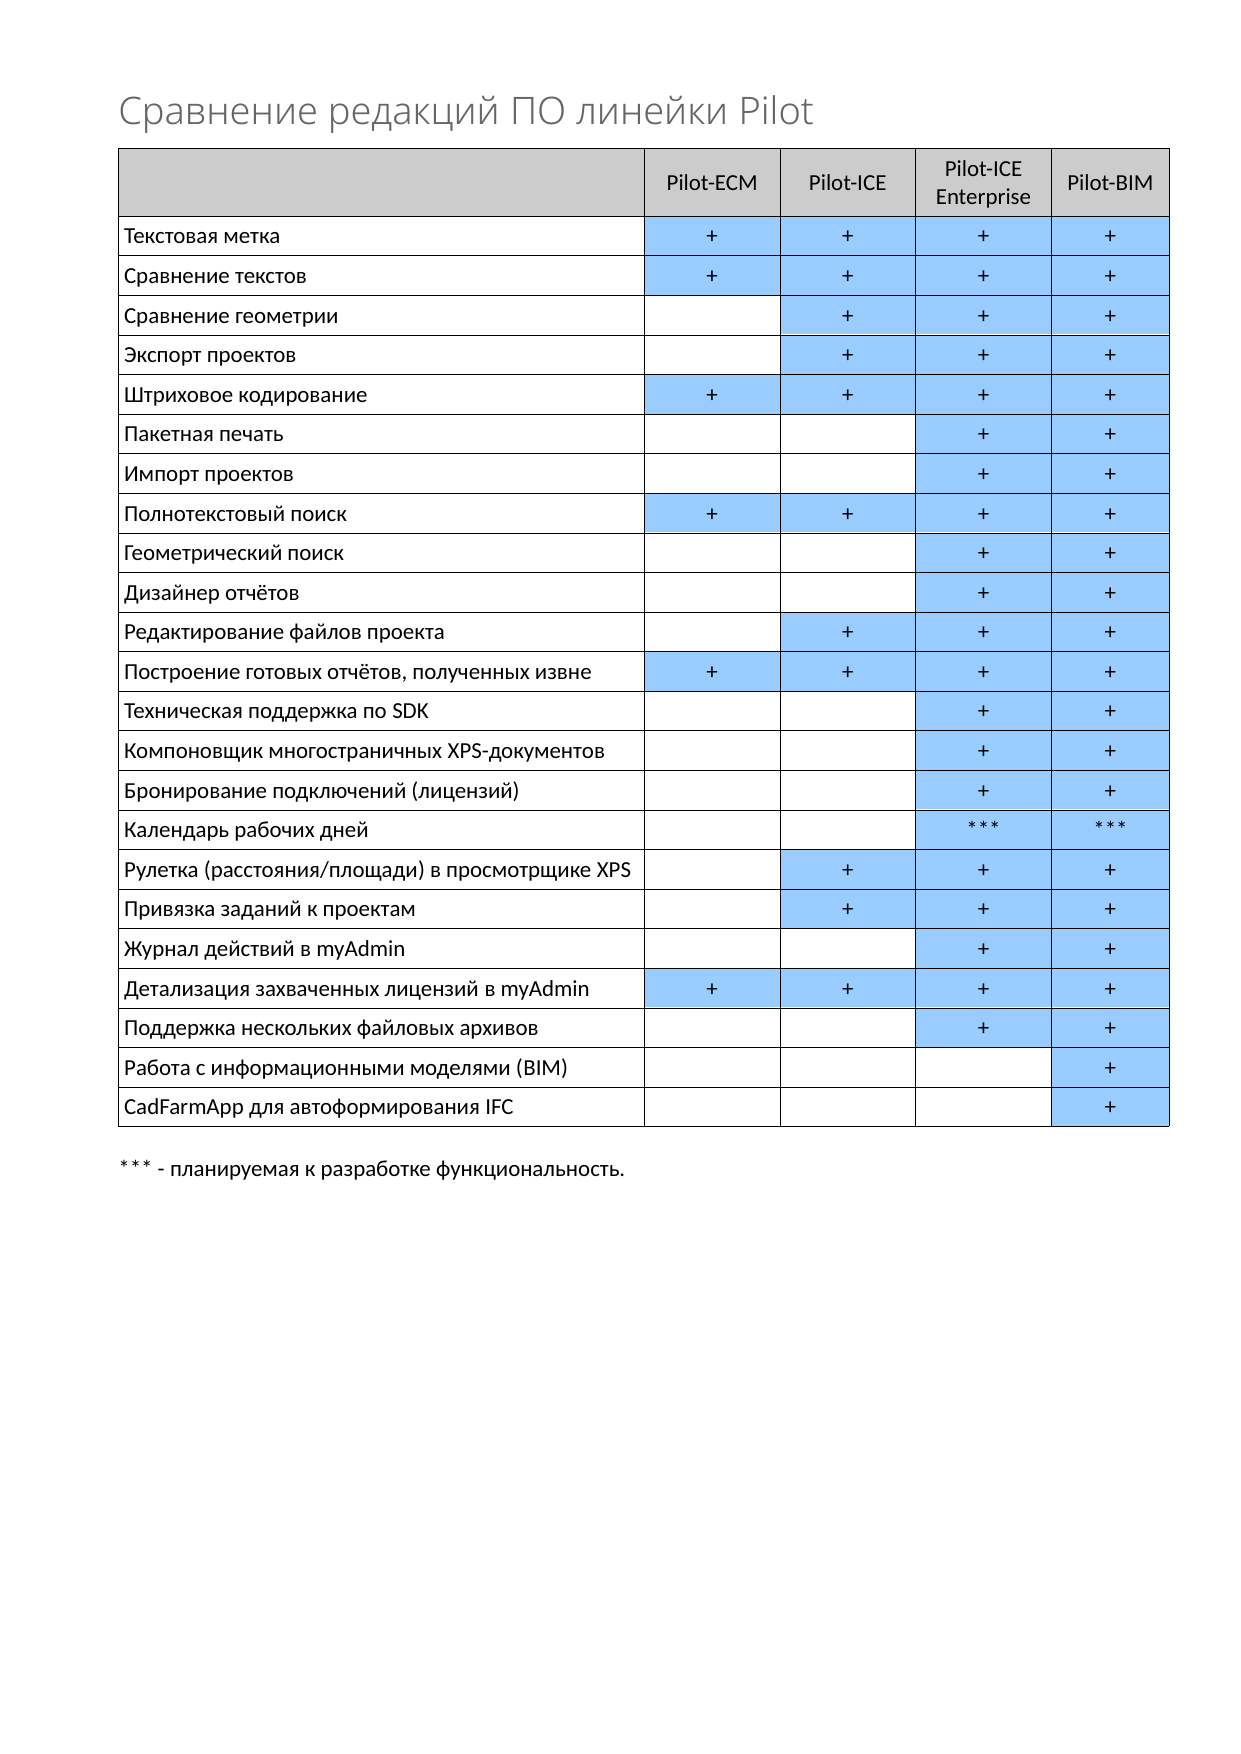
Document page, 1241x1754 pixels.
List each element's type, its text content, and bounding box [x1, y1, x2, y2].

table_cell + [1052, 454, 1169, 493]
table_cell Компоновщик многостраничных XPS-документов [119, 731, 644, 770]
table_cell + [645, 256, 780, 295]
table_cell Журнал действий в myAdmin [119, 929, 644, 968]
table_cell Полнотекстовый поиск [119, 494, 644, 532]
table_cell + [916, 890, 1051, 928]
table_cell + [781, 652, 915, 691]
table_cell + [1052, 890, 1169, 928]
table_cell Бронирование подключений (лицензий) [119, 771, 644, 809]
table_cell [781, 1088, 915, 1126]
table_cell [916, 1048, 1051, 1087]
table_cell + [1052, 969, 1169, 1007]
table_cell [781, 534, 915, 572]
table_cell + [1052, 534, 1169, 572]
table_cell Дизайнер отчётов [119, 573, 644, 612]
table_header Pilot-ICE Enterprise [916, 149, 1051, 216]
table_cell [781, 811, 915, 849]
table_cell + [916, 415, 1051, 453]
table_cell + [1052, 850, 1169, 889]
table_cell + [916, 613, 1051, 651]
table_cell + [1052, 929, 1169, 968]
table_cell + [1052, 652, 1169, 691]
table_cell + [781, 613, 915, 651]
table_cell [645, 1048, 780, 1087]
table_cell Техническая поддержка по SDK [119, 692, 644, 730]
table_header Pilot-BIM [1052, 149, 1169, 216]
table_cell [645, 890, 780, 928]
table_cell [645, 771, 780, 809]
table_cell + [1052, 1048, 1169, 1087]
table_cell [645, 1009, 780, 1047]
table_cell + [1052, 692, 1169, 730]
table_cell + [645, 969, 780, 1007]
table_cell [781, 454, 915, 493]
text *** - планируемая к разработке функциональность. [118, 1154, 1169, 1182]
table_cell + [916, 771, 1051, 809]
table_cell + [1052, 217, 1169, 255]
table_cell [781, 415, 915, 453]
table_cell Работа с информационными моделями (BIM) [119, 1048, 644, 1087]
table_cell [781, 929, 915, 968]
table_cell + [916, 534, 1051, 572]
table_cell Штриховое кодирование [119, 375, 644, 414]
table_cell [916, 1088, 1051, 1126]
table_cell + [1052, 613, 1169, 651]
table_cell Привязка заданий к проектам [119, 890, 644, 928]
table_cell + [916, 217, 1051, 255]
table_cell Экспорт проектов [119, 336, 644, 374]
table_cell + [1052, 296, 1169, 334]
table_cell + [645, 375, 780, 414]
table_cell Текстовая метка [119, 217, 644, 255]
table_cell Рулетка (расстояния/площади) в просмотрщике XPS [119, 850, 644, 889]
table_cell + [1052, 336, 1169, 374]
table_cell + [1052, 1088, 1169, 1126]
table_cell *** [916, 811, 1051, 849]
table_cell + [1052, 1009, 1169, 1047]
table_cell + [916, 692, 1051, 730]
table_cell + [916, 494, 1051, 532]
table_cell + [1052, 494, 1169, 532]
table_cell *** [1052, 811, 1169, 849]
table_cell [645, 1088, 780, 1126]
table_cell Редактирование файлов проекта [119, 613, 644, 651]
table_header [119, 149, 644, 216]
table_cell [645, 692, 780, 730]
table_cell + [916, 454, 1051, 493]
table_cell Календарь рабочих дней [119, 811, 644, 849]
table_cell + [916, 929, 1051, 968]
table_cell + [916, 256, 1051, 295]
table_cell + [781, 256, 915, 295]
table_cell + [781, 336, 915, 374]
table_cell + [781, 494, 915, 532]
table_cell + [1052, 375, 1169, 414]
table_cell CadFarmApp для автоформирования IFC [119, 1088, 644, 1126]
table_cell + [916, 969, 1051, 1007]
table_cell + [781, 296, 915, 334]
table_cell [781, 692, 915, 730]
table_cell + [916, 1009, 1051, 1047]
table_cell + [916, 375, 1051, 414]
table_cell + [781, 375, 915, 414]
table_cell + [781, 850, 915, 889]
table_cell + [1052, 415, 1169, 453]
table_cell [645, 850, 780, 889]
table_cell + [1052, 256, 1169, 295]
table_cell + [916, 731, 1051, 770]
table_cell [781, 1009, 915, 1047]
table_cell + [916, 573, 1051, 612]
table_cell [781, 731, 915, 770]
table_cell Поддержка нескольких файловых архивов [119, 1009, 644, 1047]
table_cell + [781, 890, 915, 928]
table_cell + [916, 336, 1051, 374]
table_cell + [916, 850, 1051, 889]
table_cell [645, 296, 780, 334]
table_header Pilot-ECM [645, 149, 780, 216]
table_cell [645, 573, 780, 612]
table_cell + [1052, 573, 1169, 612]
table_cell + [916, 296, 1051, 334]
table_cell [645, 613, 780, 651]
table_cell [645, 929, 780, 968]
table_cell + [645, 652, 780, 691]
table_cell + [1052, 731, 1169, 770]
subtitle Сравнение редакций ПО линейки Pilot [118, 84, 1169, 136]
table_cell Сравнение текстов [119, 256, 644, 295]
table_cell [645, 415, 780, 453]
table_cell [645, 811, 780, 849]
table_cell [781, 1048, 915, 1087]
table_cell + [645, 217, 780, 255]
table_cell Геометрический поиск [119, 534, 644, 572]
table_cell [645, 454, 780, 493]
table_cell + [916, 652, 1051, 691]
table_cell Сравнение геометрии [119, 296, 644, 334]
table_cell + [645, 494, 780, 532]
table_cell [781, 771, 915, 809]
table_cell + [781, 969, 915, 1007]
table_cell Детализация захваченных лицензий в myAdmin [119, 969, 644, 1007]
table_cell [781, 573, 915, 612]
table_cell [645, 731, 780, 770]
table_cell Пакетная печать [119, 415, 644, 453]
table_cell + [781, 217, 915, 255]
table_cell + [1052, 771, 1169, 809]
table_cell [645, 534, 780, 572]
table_cell Импорт проектов [119, 454, 644, 493]
table_header Pilot-ICE [781, 149, 915, 216]
table_cell Построение готовых отчётов, полученных извне [119, 652, 644, 691]
table_cell [645, 336, 780, 374]
